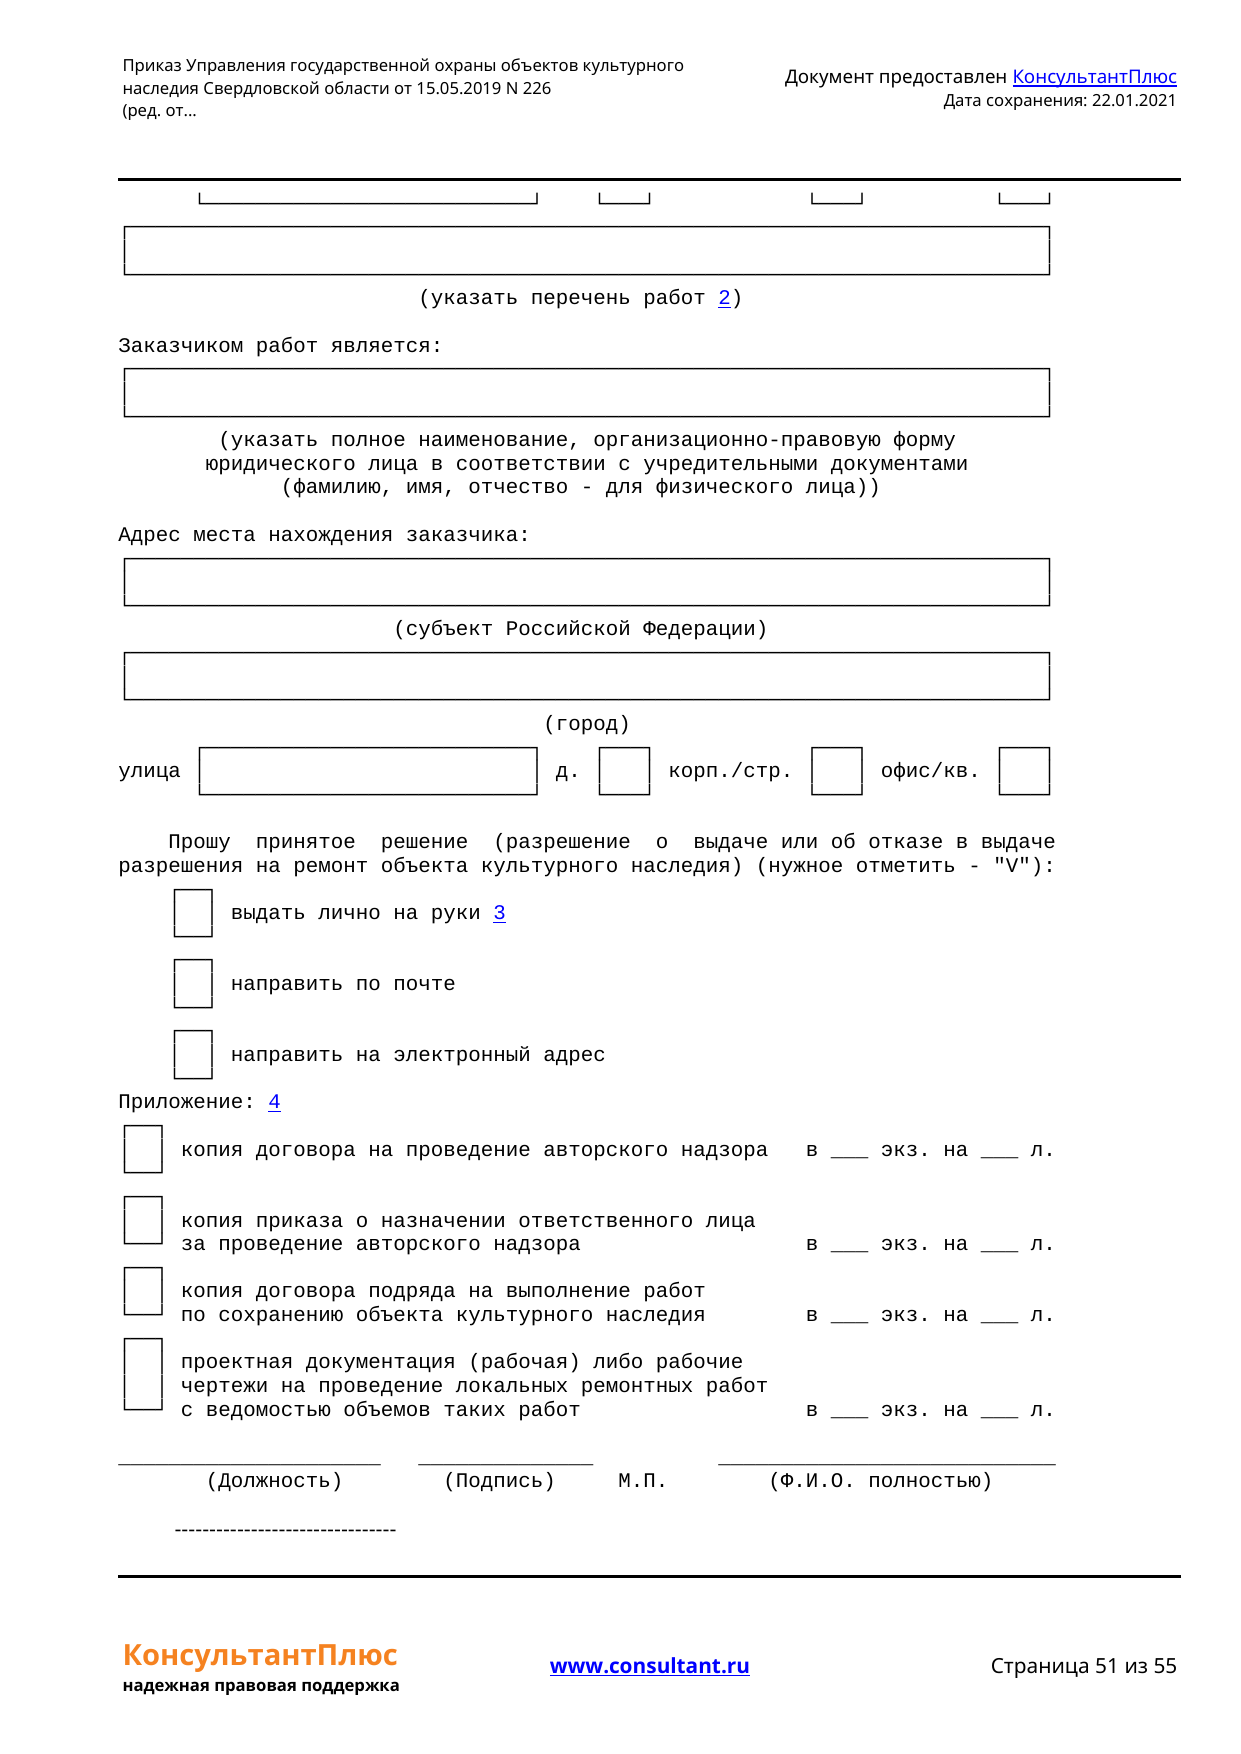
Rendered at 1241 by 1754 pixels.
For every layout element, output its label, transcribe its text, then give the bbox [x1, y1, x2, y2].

text │ │ направить на электронный адрес [118, 1044, 1181, 1068]
text ┌─────────────────────────────────────────────────────────────────────────┐ [118, 358, 1181, 382]
text │ │ [118, 666, 124, 689]
text │ │ направить по почте [118, 973, 1181, 997]
text Прошу принятое решение (разрешение о выдаче или об отказе в выдаче [118, 831, 1181, 855]
text │ │ [118, 240, 1181, 264]
text │ │ [118, 382, 1181, 406]
text ┌─────────────────────────────────────────────────────────────────────────┐ [118, 547, 1181, 571]
text └─────────────────────────────────────────────────────────────────────────┘ [118, 406, 1181, 429]
text ┌──┐ [118, 1257, 1181, 1281]
text ┌──────────────────────────┐ ┌───┐ ┌───┐ ┌───┐ [118, 737, 1181, 760]
text -------------------------------- [118, 1517, 1181, 1541]
text (указать перечень работ 2) [118, 287, 1181, 311]
text разрешения на ремонт объекта культурного наследия) (нужное отметить - "V"): [118, 855, 1181, 878]
text Адрес места нахождения заказчика: [118, 524, 1181, 547]
text _____________________ ______________ ___________________________ [118, 1446, 1181, 1470]
text └──┘ [118, 1068, 1181, 1091]
text ┌─────────────────────────────────────────────────────────────────────────┐ [118, 642, 1181, 666]
text Заказчиком работ является: [118, 335, 1181, 358]
text └──┘ [118, 997, 1181, 1020]
text │ │ проектная документация (рабочая) либо рабочие [118, 1351, 1181, 1375]
text └──┘ [118, 1162, 1181, 1186]
text (фамилию, имя, отчество - для физического лица)) [118, 477, 1181, 500]
text ┌──┐ [118, 1186, 1181, 1209]
text │ │ чертежи на проведение локальных ремонтных работ [118, 1375, 1181, 1399]
text ┌──┐ [118, 878, 1181, 902]
text └──┘ [118, 926, 1181, 949]
text │ │ выдать лично на руки 3 [118, 902, 1181, 926]
text (указать полное наименование, организационно-правовую форму [118, 429, 1181, 453]
text ┌─────────────────────────────────────────────────────────────────────────┐ [118, 216, 1181, 240]
text ┌──┐ [118, 1020, 1181, 1044]
text └─────────────────────────────────────────────────────────────────────────┘ [118, 595, 1181, 618]
text │ │ [118, 571, 1181, 595]
text ┌──┐ [118, 1115, 1181, 1139]
text └──────────────────────────┘ └───┘ └───┘ └───┘ [118, 193, 1181, 216]
text │ │ [125, 666, 1049, 689]
text (Должность) (Подпись) М.П. (Ф.И.О. полностью) [118, 1470, 1181, 1493]
text └──┘ с ведомостью объемов таких работ в ___ экз. на ___ л. [118, 1399, 1181, 1422]
text ┌──┐ [118, 1328, 1181, 1351]
text Приложение: 4 [118, 1091, 1181, 1115]
text │ │ [1050, 666, 1181, 689]
text юридического лица в соответствии с учредительными документами [118, 453, 1181, 477]
text │ │ копия договора на проведение авторского надзора в ___ экз. на ___ л. [162, 1139, 1181, 1162]
text └──┘ за проведение авторского надзора в ___ экз. на ___ л. [118, 1233, 1181, 1257]
text ┌──┐ [118, 949, 1181, 973]
text └──────────────────────────┘ └───┘ └───┘ └───┘ [118, 784, 1181, 808]
text улица │ │ д. │ │ корп./стр. │ │ офис/кв. │ │ [118, 760, 1181, 784]
text (субъект Российской Федерации) [118, 618, 1181, 642]
text │ │ копия приказа о назначении ответственного лица [118, 1209, 1181, 1233]
text └──┘ по сохранению объекта культурного наследия в ___ экз. на ___ л. [118, 1304, 1181, 1328]
text (город) [118, 713, 1181, 737]
text │ │ копия договора подряда на выполнение работ [118, 1281, 1181, 1304]
text └─────────────────────────────────────────────────────────────────────────┘ [118, 689, 1181, 713]
text └─────────────────────────────────────────────────────────────────────────┘ [118, 264, 1181, 287]
